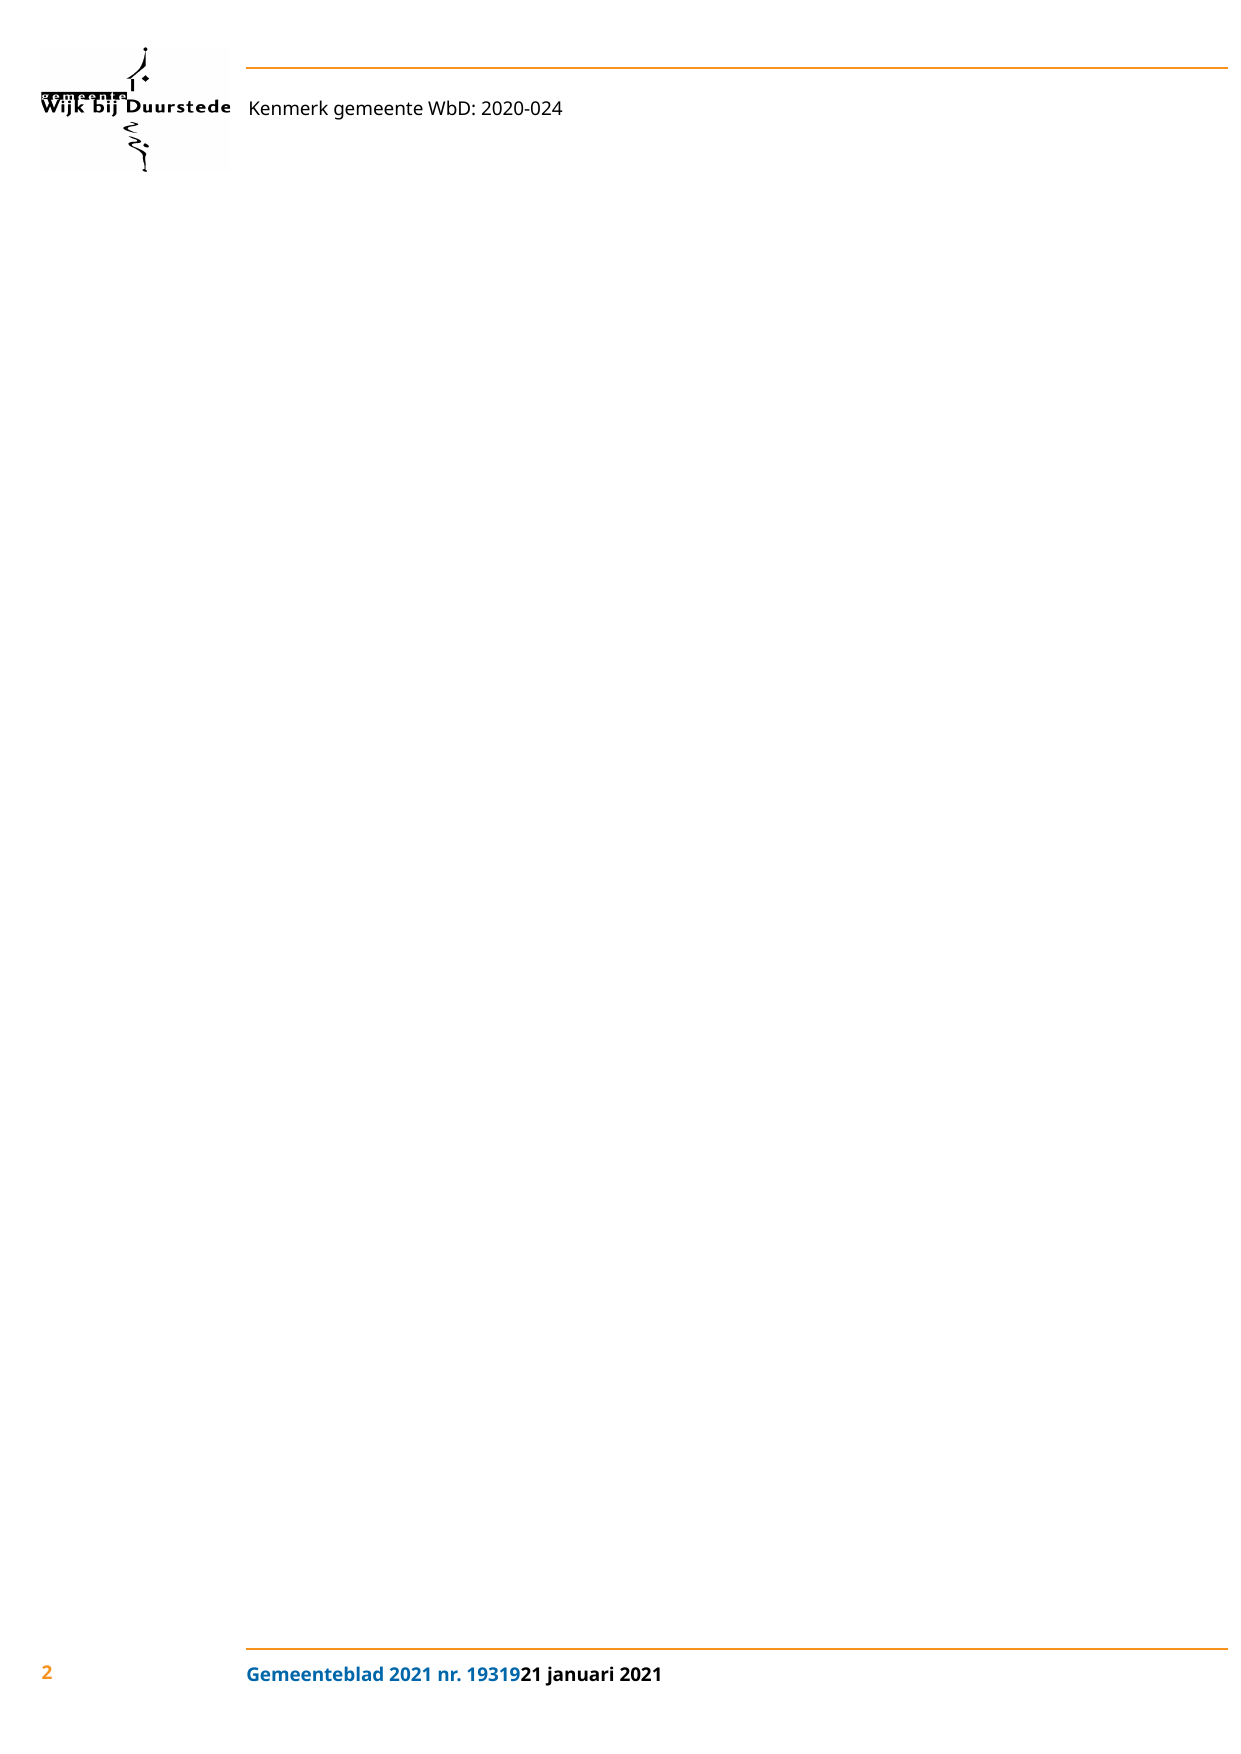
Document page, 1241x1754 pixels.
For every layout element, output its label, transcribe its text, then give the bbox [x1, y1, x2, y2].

text Kenmerk gemeente WbD: 2020-024 [248, 95, 1152, 121]
picture [41, 47, 231, 172]
